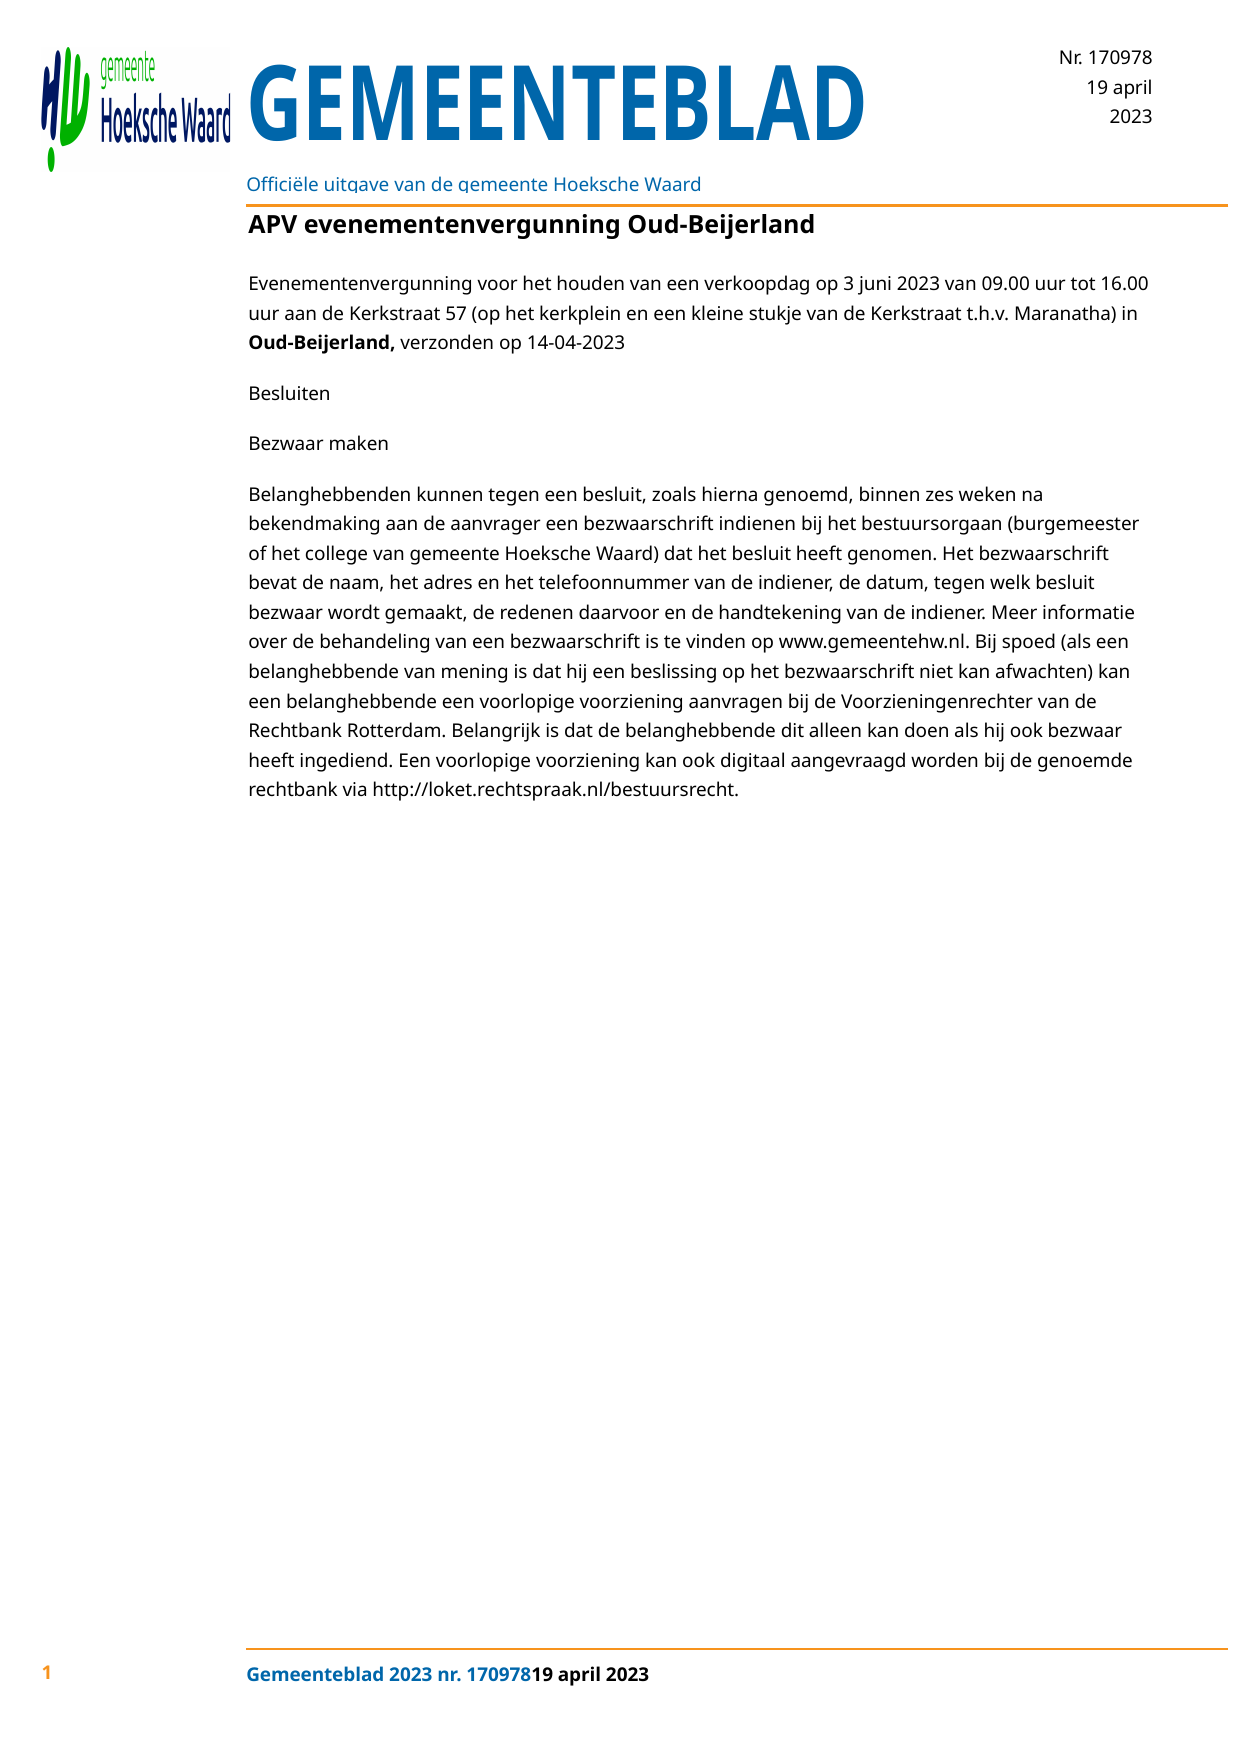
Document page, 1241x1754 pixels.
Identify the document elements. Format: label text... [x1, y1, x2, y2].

text Bezwaar maken [248, 430, 1152, 456]
text Evenementenvergunning voor het houden van een verkoopdag op 3 juni 2023 van 09.00 uur tot 16.00 uur aan de Kerkstraat 57 (op het kerkplein en een kleine stukje van de Kerkstraat t.h.v. Maranatha) in Oud-Beijerland, verzonden op 14-04-2023 [248, 270, 1152, 355]
text Besluiten [248, 380, 1152, 406]
text Belanghebbenden kunnen tegen een besluit, zoals hierna genoemd, binnen zes weken na bekendmaking aan de aanvrager een bezwaarschrift indienen bij het bestuursorgaan (burgemeester of het college van gemeente Hoeksche Waard) dat het besluit heeft genomen. Het bezwaarschrift bevat de naam, het adres en het telefoonnummer van de indiener, de datum, tegen welk besluit bezwaar wordt gemaakt, de redenen daarvoor en de handtekening van de indiener. Meer informatie over de behandeling van een bezwaarschrift is te vinden op www.gemeentehw.nl. Bij spoed (als een belanghebbende van mening is dat hij een beslissing op het bezwaarschrift niet kan afwachten) kan een belanghebbende een voorlopige voorziening aanvragen bij de Voorzieningenrechter van de Rechtbank Rotterdam. Belangrijk is dat de belanghebbende dit alleen kan doen als hij ook bezwaar heeft ingediend. Een voorlopige voorziening kan ook digitaal aangevraagd worden bij de genoemde rechtbank via http://loket.rechtspraak.nl/bestuursrecht. [248, 481, 1152, 802]
text APV evenementenvergunning Oud-Beijerland [248, 207, 1152, 241]
picture [41, 47, 231, 172]
